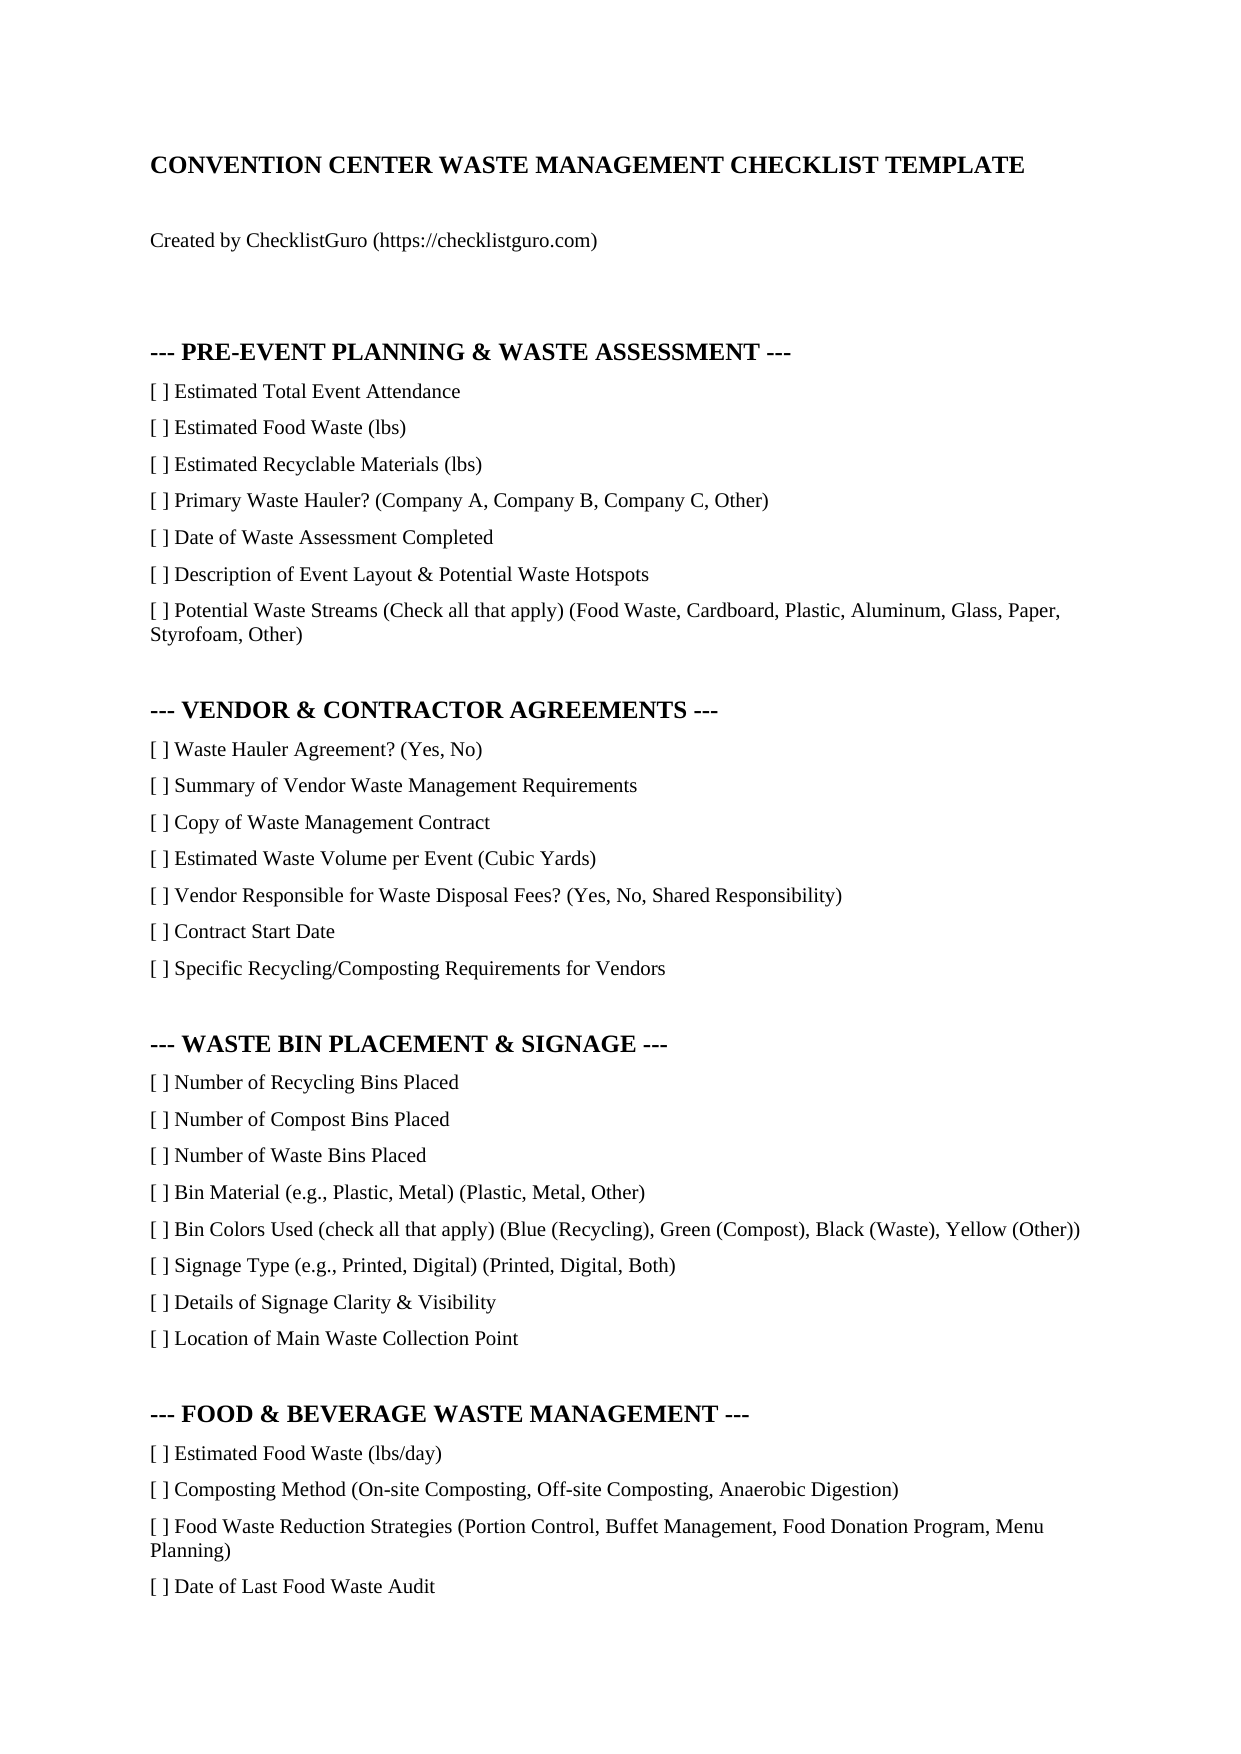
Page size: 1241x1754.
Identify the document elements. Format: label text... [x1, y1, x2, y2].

text [ ] Food Waste Reduction Strategies (Portion Control, Buffet Management, Food Donation Program, Menu Planning) [150, 1514, 1090, 1562]
text [ ] Contract Start Date [150, 919, 1090, 943]
text [ ] Number of Waste Bins Placed [150, 1143, 1090, 1167]
text CONVENTION CENTER WASTE MANAGEMENT CHECKLIST TEMPLATE [150, 150, 1090, 179]
text [ ] Estimated Recyclable Materials (lbs) [150, 452, 1090, 476]
text [ ] Number of Compost Bins Placed [150, 1107, 1090, 1131]
text [ ] Date of Last Food Waste Audit [150, 1574, 1090, 1598]
text [ ] Bin Material (e.g., Plastic, Metal) (Plastic, Metal, Other) [150, 1180, 1090, 1204]
text [ ] Number of Recycling Bins Placed [150, 1070, 1090, 1094]
text --- WASTE BIN PLACEMENT & SIGNAGE --- [150, 1029, 1090, 1058]
text [ ] Estimated Food Waste (lbs) [150, 415, 1090, 439]
text [ ] Vendor Responsible for Waste Disposal Fees? (Yes, No, Shared Responsibility) [150, 883, 1090, 907]
text Created by ChecklistGuro (https://checklistguro.com) [150, 228, 1090, 252]
text --- VENDOR & CONTRACTOR AGREEMENTS --- [150, 695, 1090, 724]
text [ ] Waste Hauler Agreement? (Yes, No) [150, 737, 1090, 761]
text [ ] Summary of Vendor Waste Management Requirements [150, 773, 1090, 797]
text [ ] Composting Method (On-site Composting, Off-site Composting, Anaerobic Digestion) [150, 1477, 1090, 1501]
text [ ] Signage Type (e.g., Printed, Digital) (Printed, Digital, Both) [150, 1253, 1090, 1277]
text [ ] Bin Colors Used (check all that apply) (Blue (Recycling), Green (Compost), Black (Waste), Yellow (Other)) [150, 1217, 1090, 1241]
text [ ] Date of Waste Assessment Completed [150, 525, 1090, 549]
text --- PRE-EVENT PLANNING & WASTE ASSESSMENT --- [150, 337, 1090, 366]
text [ ] Copy of Waste Management Contract [150, 810, 1090, 834]
text [ ] Details of Signage Clarity & Visibility [150, 1290, 1090, 1314]
text --- FOOD & BEVERAGE WASTE MANAGEMENT --- [150, 1399, 1090, 1428]
text [ ] Estimated Waste Volume per Event (Cubic Yards) [150, 846, 1090, 870]
text [ ] Location of Main Waste Collection Point [150, 1326, 1090, 1350]
text [ ] Description of Event Layout & Potential Waste Hotspots [150, 562, 1090, 586]
text [ ] Primary Waste Hauler? (Company A, Company B, Company C, Other) [150, 488, 1090, 512]
text [ ] Estimated Food Waste (lbs/day) [150, 1441, 1090, 1465]
text [ ] Potential Waste Streams (Check all that apply) (Food Waste, Cardboard, Plastic, Aluminum, Glass, Paper, Styrofoam, Other) [150, 598, 1090, 646]
text [ ] Estimated Total Event Attendance [150, 379, 1090, 403]
text [ ] Specific Recycling/Composting Requirements for Vendors [150, 956, 1090, 980]
